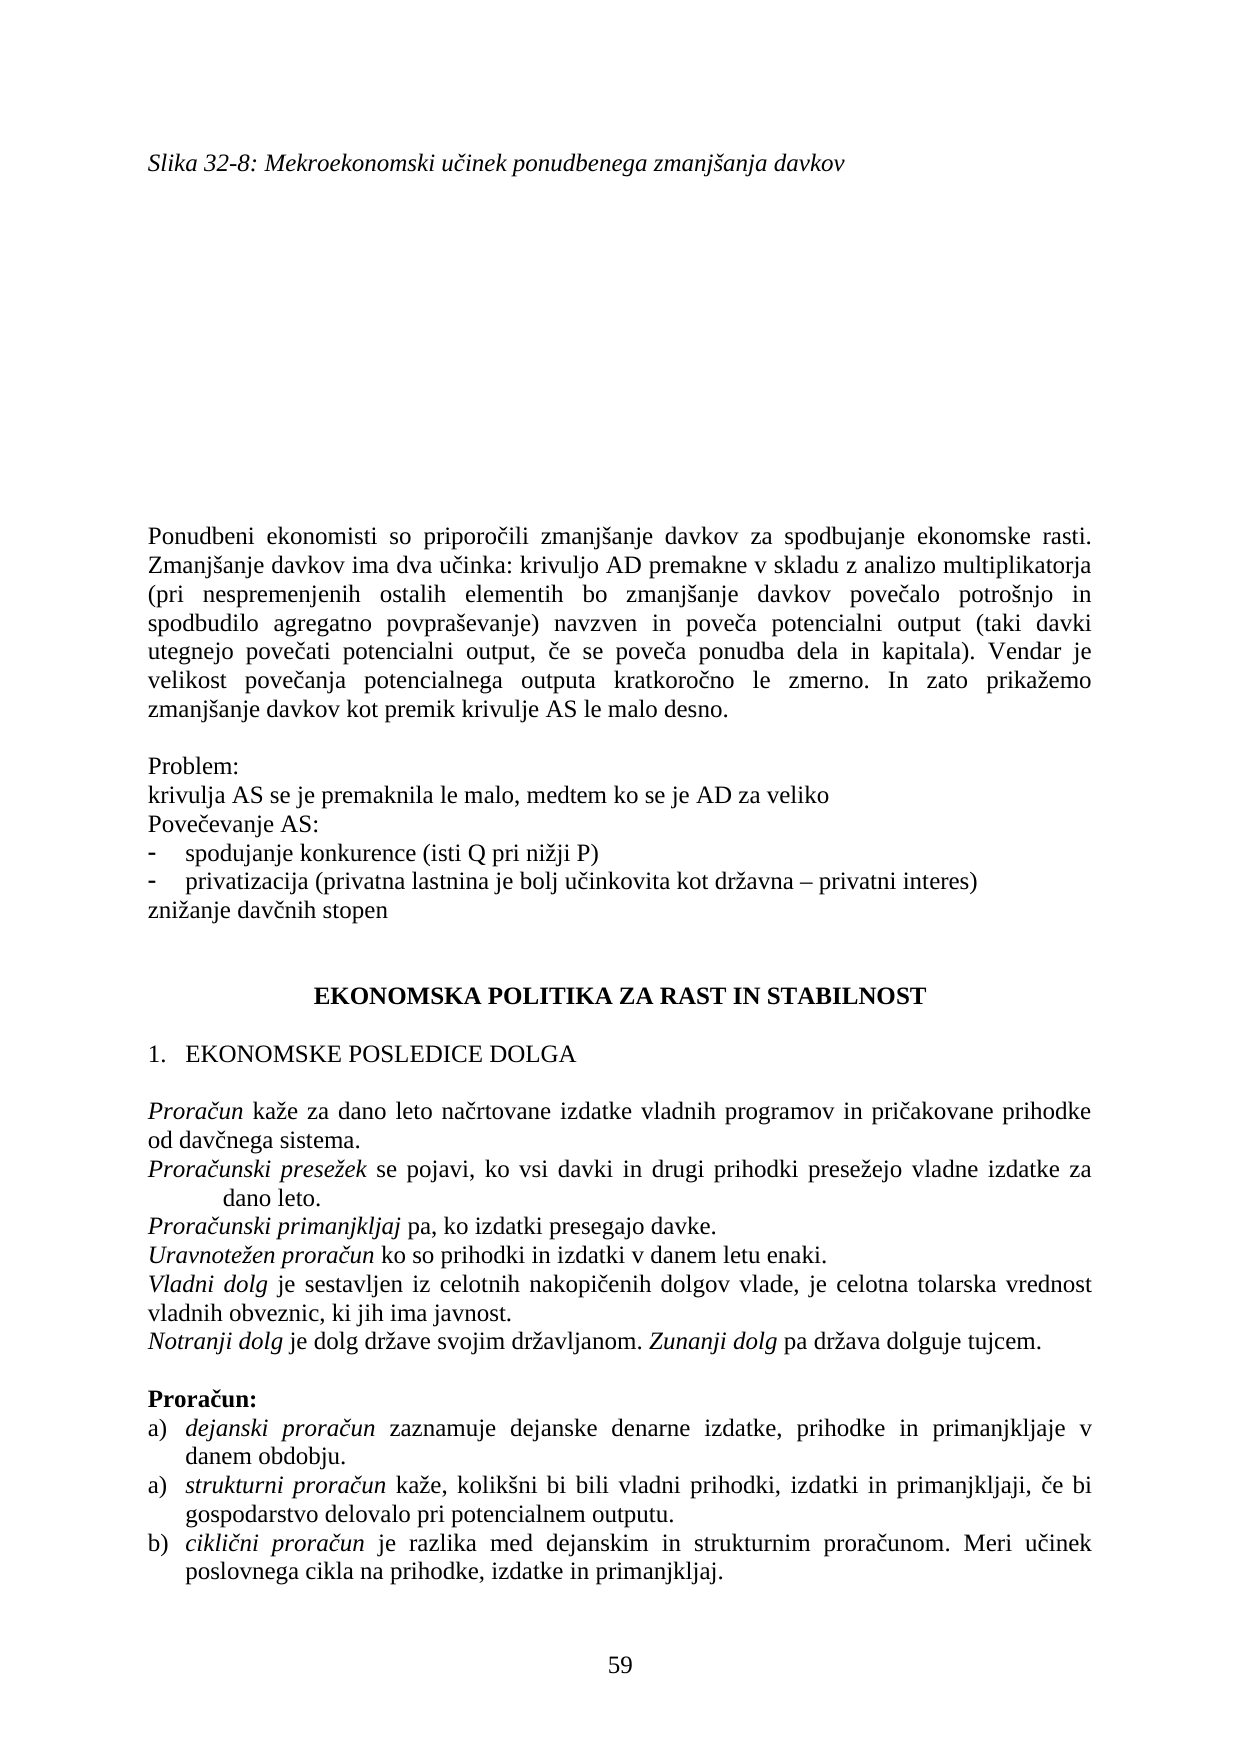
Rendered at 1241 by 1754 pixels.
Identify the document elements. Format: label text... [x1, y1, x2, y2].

text Problem: [148, 751, 1093, 780]
text Proračunski primanjkljaj pa, ko izdatki presegajo davke. [148, 1211, 1093, 1240]
list privatizacija (privatna lastnina je bolj učinkovita kot državna – privatni interes) [148, 866, 1093, 895]
text Proračun kaže za dano leto načrtovane izdatke vladnih programov in pričakovane prihodke od davčnega sistema. [148, 1096, 1093, 1154]
list EKONOMSKE POSLEDICE DOLGA [148, 1039, 1093, 1068]
text Povečevanje AS: [148, 809, 1093, 838]
text Proračun: [148, 1384, 1093, 1413]
text znižanje davčnih stopen [148, 895, 1093, 924]
text Vladni dolg je sestavljen iz celotnih nakopičenih dolgov vlade, je celotna tolarska vrednost vladnih obveznic, ki jih ima javnost. [148, 1269, 1093, 1326]
text Slika 32-8: Mekroekonomski učinek ponudbenega zmanjšanja davkov [148, 148, 1093, 176]
subtitle Proračunski presežek se pojavi, ko vsi davki in drugi prihodki presežejo vladne izdatke za dano leto. [148, 1154, 1093, 1211]
list spodujanje konkurence (isti Q pri nižji P) [148, 838, 1093, 866]
text Uravnotežen proračun ko so prihodki in izdatki v danem letu enaki. [148, 1240, 1093, 1269]
text krivulja AS se je premaknila le malo, medtem ko se je AD za veliko [148, 780, 1093, 809]
list dejanski proračun zaznamuje dejanske denarne izdatke, prihodke in primanjkljaje v danem obdobju. [148, 1413, 1093, 1470]
list ciklični proračun je razlika med dejanskim in strukturnim proračunom. Meri učinek poslovnega cikla na prihodke, izdatke in primanjkljaj. [148, 1528, 1093, 1585]
text Ponudbeni ekonomisti so priporočili zmanjšanje davkov za spodbujanje ekonomske rasti. Zmanjšanje davkov ima dva učinka: krivuljo AD premakne v skladu z analizo multiplikatorja (pri nespremenjenih ostalih elementih bo zmanjšanje davkov povečalo potrošnjo in spodbudilo agregatno povpraševanje) navzven in poveča potencialni output (taki davki utegnejo povečati potencialni output, če se poveča ponudba dela in kapitala). Vendar je velikost povečanja potencialnega outputa kratkoročno le zmerno. In zato prikažemo zmanjšanje davkov kot premik krivulje AS le malo desno. [148, 521, 1093, 723]
list strukturni proračun kaže, kolikšni bi bili vladni prihodki, izdatki in primanjkljaji, če bi gospodarstvo delovalo pri potencialnem outputu. [148, 1470, 1093, 1528]
text Notranji dolg je dolg države svojim državljanom. Zunanji dolg pa država dolguje tujcem. [148, 1326, 1093, 1355]
text EKONOMSKA POLITIKA ZA RAST IN STABILNOST [148, 981, 1093, 1010]
